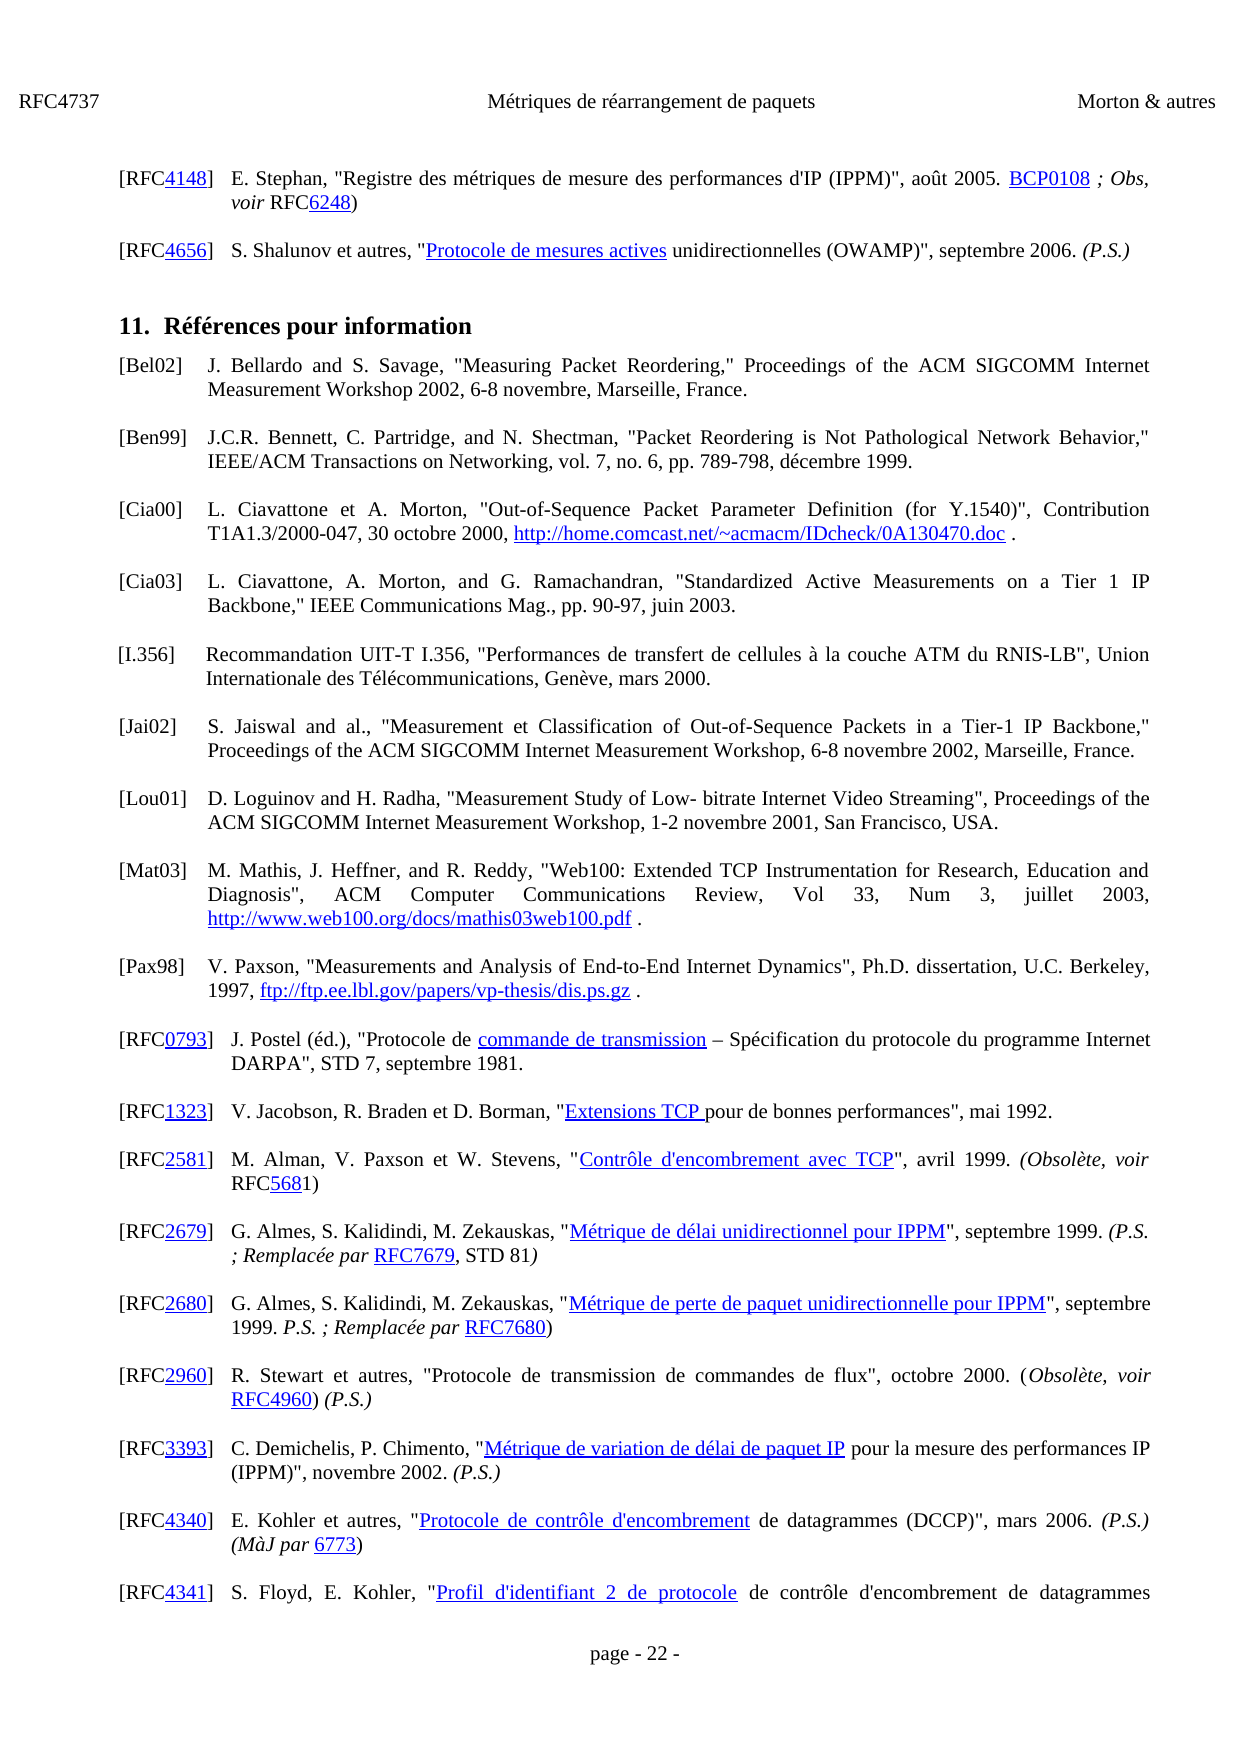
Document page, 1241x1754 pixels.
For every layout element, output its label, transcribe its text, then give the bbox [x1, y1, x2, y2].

text [RFC4148] E. Stephan, "Registre des métriques de mesure des performances d'IP (IPPM)", août 2005. BCP0108 ; Obs, voir RFC6248) [119, 166, 1151, 214]
text [Lou01] D. Loguinov and H. Radha, "Measurement Study of Low- bitrate Internet Video Streaming", Proceedings of the ACM SIGCOMM Internet Measurement Workshop, 1-2 novembre 2001, San Francisco, USA. [119, 786, 1151, 834]
text [RFC2680] G. Almes, S. Kalidindi, M. Zekauskas, "Métrique de perte de paquet unidirectionnelle pour IPPM", septembre 1999. P.S. ; Remplacée par RFC7680) [119, 1291, 1151, 1339]
text [RFC2581] M. Alman, V. Paxson et W. Stevens, "Contrôle d'encombrement avec TCP", avril 1999. (Obsolète, voir RFC5681) [119, 1147, 1151, 1195]
text [Bel02] J. Bellardo and S. Savage, "Measuring Packet Reordering," Proceedings of the ACM SIGCOMM Internet Measurement Workshop 2002, 6-8 novembre, Marseille, France. [119, 353, 1151, 401]
text [Jai02] S. Jaiswal and al., "Measurement et Classification of Out-of-Sequence Packets in a Tier-1 IP Backbone," Proceedings of the ACM SIGCOMM Internet Measurement Workshop, 6-8 novembre 2002, Marseille, France. [119, 714, 1151, 762]
text [RFC0793] J. Postel (éd.), "Protocole de commande de transmission – Spécification du protocole du programme Internet DARPA", STD 7, septembre 1981. [119, 1026, 1151, 1074]
text [Mat03] M. Mathis, J. Heffner, and R. Reddy, "Web100: Extended TCP Instrumentation for Research, Education and Diagnosis", ACM Computer Communications Review, Vol 33, Num 3, juillet 2003, http://www.web100.org/docs/mathis03web100.pdf . [119, 858, 1151, 930]
text [RFC1323] V. Jacobson, R. Braden et D. Borman, "Extensions TCP pour de bonnes performances", mai 1992. [119, 1099, 1151, 1123]
text [Ben99] J.C.R. Bennett, C. Partridge, and N. Shectman, "Packet Reordering is Not Pathological Network Behavior," IEEE/ACM Transactions on Networking, vol. 7, no. 6, pp. 789-798, décembre 1999. [119, 425, 1151, 473]
text [RFC3393] C. Demichelis, P. Chimento, "Métrique de variation de délai de paquet IP pour la mesure des performances IP (IPPM)", novembre 2002. (P.S.) [119, 1436, 1151, 1484]
text [RFC4656] S. Shalunov et autres, "Protocole de mesures actives unidirectionnelles (OWAMP)", septembre 2006. (P.S.) [119, 238, 1151, 262]
text [RFC4340] E. Kohler et autres, "Protocole de contrôle d'encombrement de datagrammes (DCCP)", mars 2006. (P.S.) (MàJ par 6773) [119, 1508, 1151, 1556]
text [RFC4341] S. Floyd, E. Kohler, "Profil d'identifiant 2 de protocole de contrôle d'encombrement de datagrammes [119, 1580, 1151, 1604]
text [Pax98] V. Paxson, "Measurements and Analysis of End-to-End Internet Dynamics", Ph.D. dissertation, U.C. Berkeley, 1997, ftp://ftp.ee.lbl.gov/papers/vp-thesis/dis.ps.gz . [119, 954, 1151, 1002]
text [RFC2679] G. Almes, S. Kalidindi, M. Zekauskas, "Métrique de délai unidirectionnel pour IPPM", septembre 1999. (P.S. ; Remplacée par RFC7679, STD 81) [119, 1219, 1151, 1267]
text [RFC2960] R. Stewart et autres, "Protocole de transmission de commandes de flux", octobre 2000. (Obsolète, voir RFC4960) (P.S.) [119, 1363, 1151, 1411]
text [Cia00] L. Ciavattone et A. Morton, "Out-of-Sequence Packet Parameter Definition (for Y.1540)", Contribution T1A1.3/2000-047, 30 octobre 2000, http://home.comcast.net/~acmacm/IDcheck/0A130470.doc . [119, 497, 1151, 545]
text [I.356] Recommandation UIT-T I.356, "Performances de transfert de cellules à la couche ATM du RNIS-LB", Union Internationale des Télécommunications, Genève, mars 2000. [118, 641, 1151, 689]
subtitle 11. Références pour information [119, 311, 1151, 340]
text [Cia03] L. Ciavattone, A. Morton, and G. Ramachandran, "Standardized Active Measurements on a Tier 1 IP Backbone," IEEE Communications Mag., pp. 90-97, juin 2003. [119, 569, 1151, 617]
